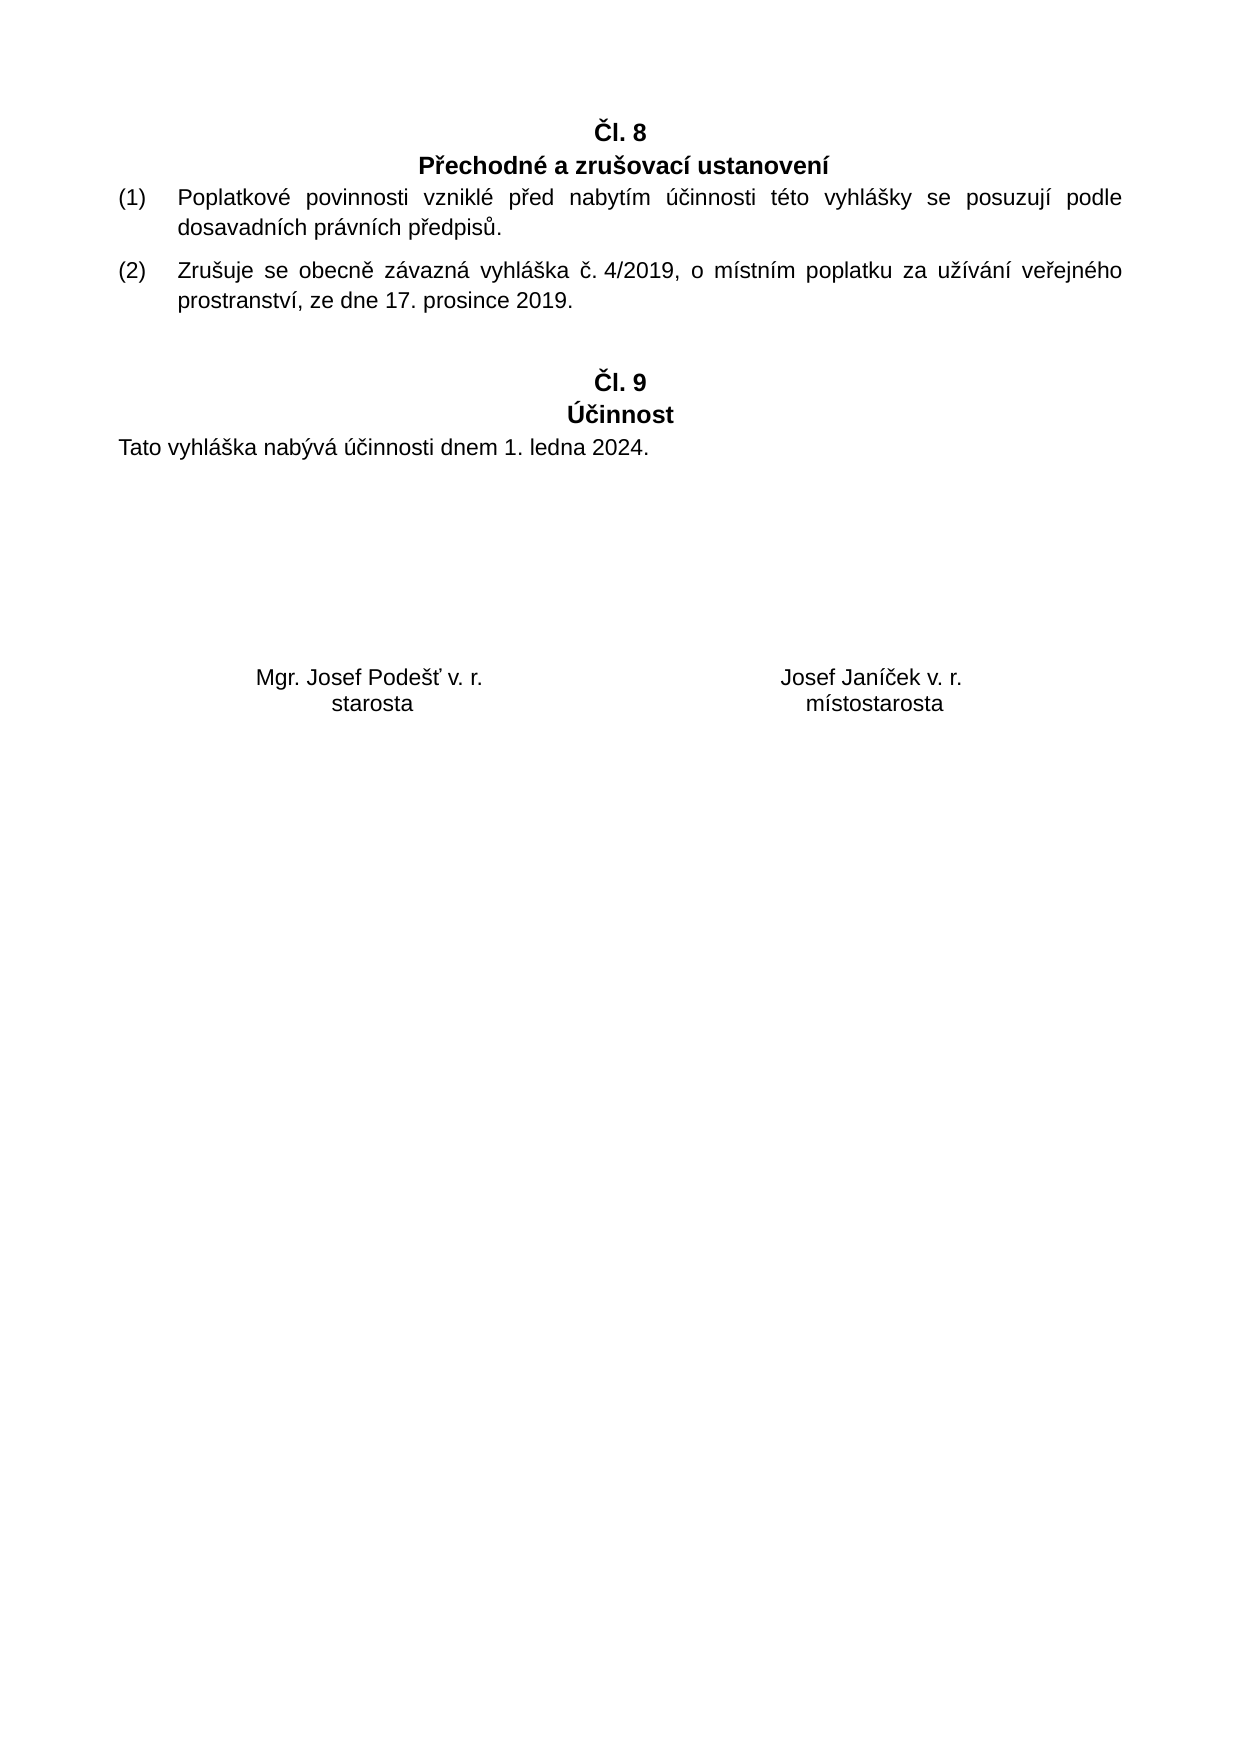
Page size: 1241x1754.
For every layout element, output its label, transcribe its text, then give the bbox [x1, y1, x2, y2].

list Zrušuje se obecně závazná vyhláška č. 4/2019, o místním poplatku za užívání veřejného prostranství, ze dne 17. prosince 2019. [118, 257, 1122, 314]
table_header Josef Janíček v. r. místostarosta [620, 604, 1122, 722]
table_header Mgr. Josef Podešť v. r. starosta [118, 604, 620, 722]
text Tato vyhláška nabývá účinnosti dnem 1. ledna 2024. [118, 433, 1122, 460]
subtitle Čl. 8 Přechodné a zrušovací ustanovení [118, 118, 1122, 180]
table_cell [118, 723, 620, 841]
table_cell [620, 723, 1122, 841]
subtitle Čl. 9 Účinnost [118, 367, 1122, 429]
list Poplatkové povinnosti vzniklé před nabytím účinnosti této vyhlášky se posuzují podle dosavadních právních předpisů. [118, 184, 1122, 241]
